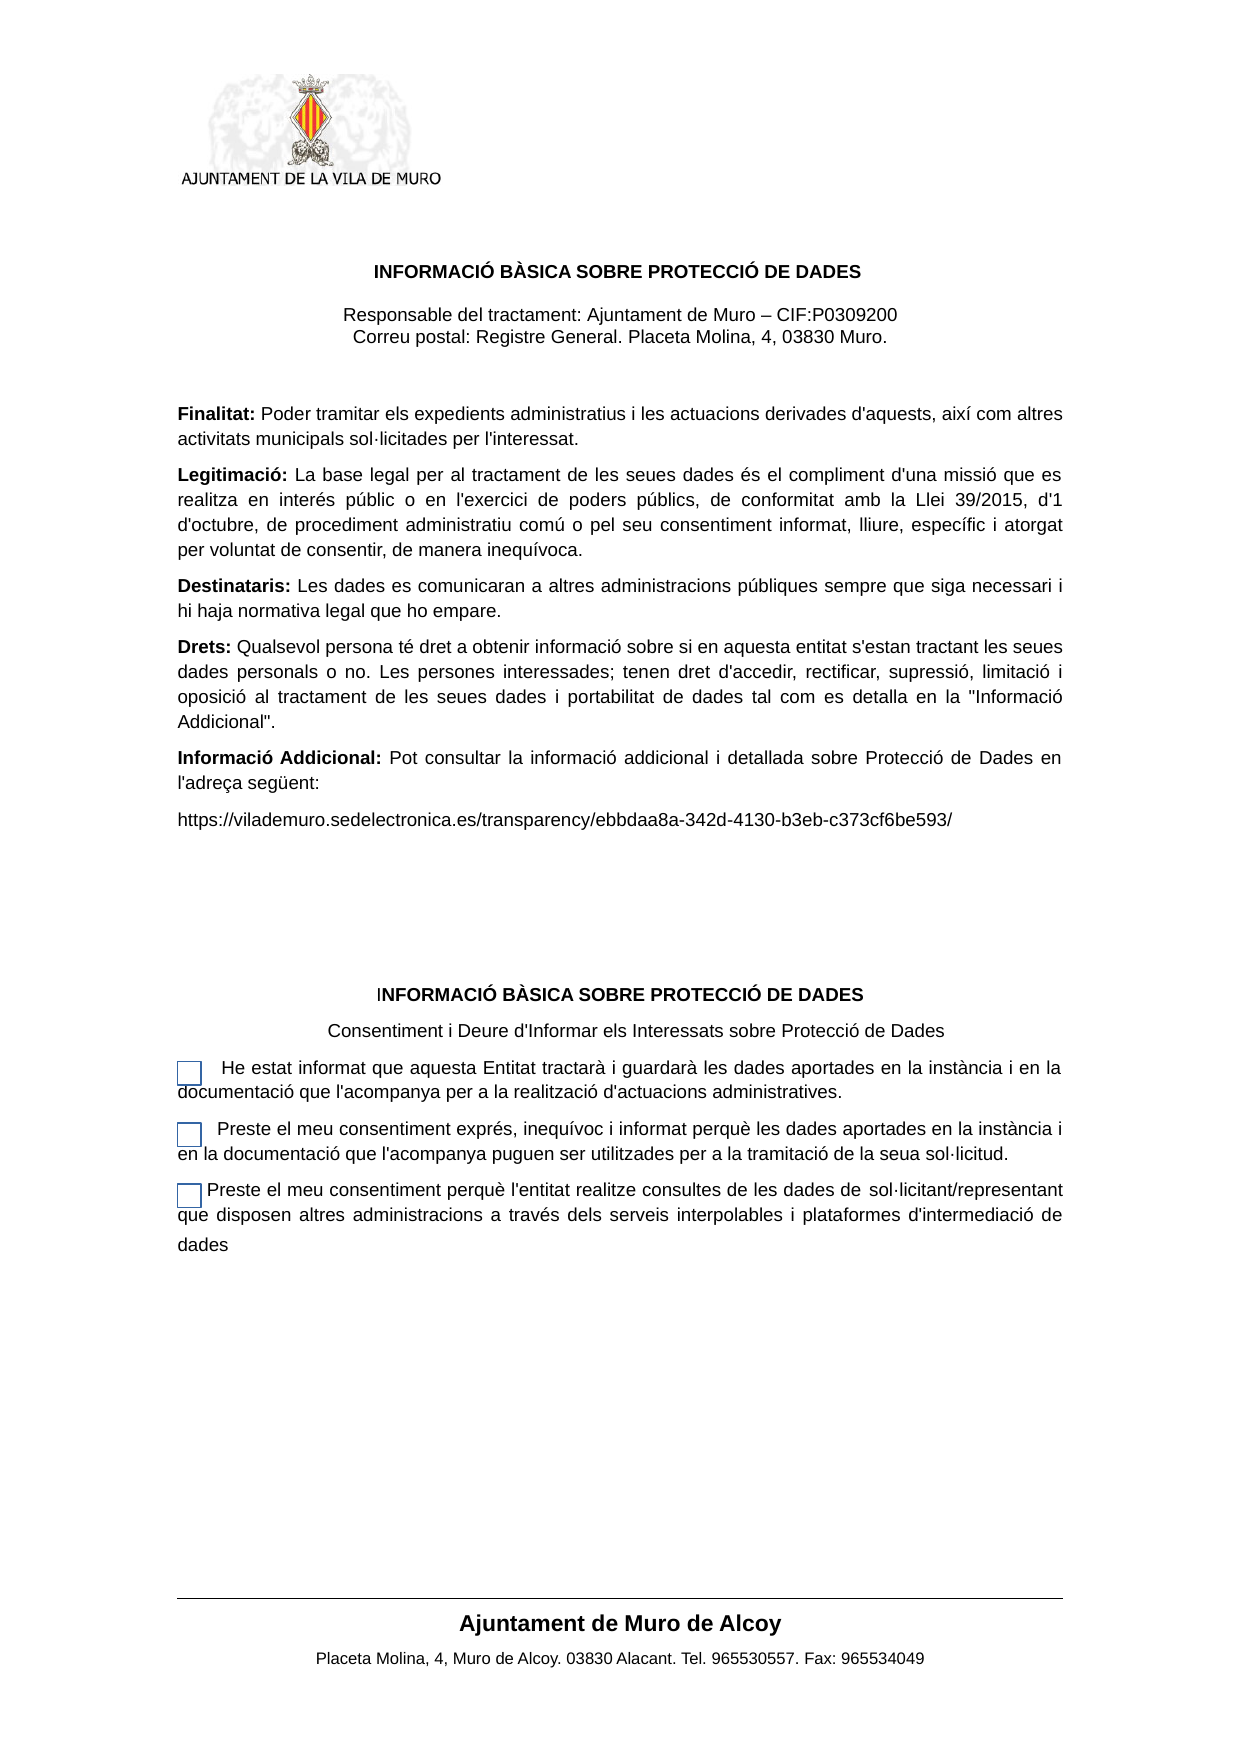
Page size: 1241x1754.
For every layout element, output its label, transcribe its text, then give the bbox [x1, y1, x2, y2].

text https://vilademuro.sedelectronica.es/transparency/ebbdaa8a-342d-4130-b3eb-c373cf6be593/ [177, 808, 1063, 855]
text Preste el meu consentiment perquè l'entitat realitze consultes de les dades de sol·licitant/representant que disposen altres administracions a través dels serveis interpolables i plataformes d'intermediació de dades [177, 1179, 1063, 1256]
text Preste el meu consentiment exprés, inequívoc i informat perquè les dades aportades en la instància i en la documentació que l'acompanya puguen ser utilitzades per a la tramitació de la seua sol·licitud. [177, 1118, 1063, 1164]
text Informació Addicional: Pot consultar la informació addicional i detallada sobre Protecció de Dades en l'adreça següent: [177, 747, 1063, 793]
text Finalitat: Poder tramitar els expedients administratius i les actuacions derivades d'aquests, així com altres activitats municipals sol·licitades per l'interessat. [177, 353, 1063, 449]
text Consentiment i Deure d'Informar els Interessats sobre Protecció de Dades [177, 1020, 1063, 1042]
text INFORMACIÓ BÀSICA SOBRE PROTECCIÓ DE DADES [177, 954, 1063, 1005]
text Destinataris: Les dades es comunicaran a altres administracions públiques sempre que siga necessari i hi haja normativa legal que ho empare. [177, 575, 1063, 621]
text Legitimació: La base legal per al tractament de les seues dades és el compliment d'una missió que es realitza en interés públic o en l'exercici de poders públics, de conformitat amb la Llei 39/2015, d'1 d'octubre, de procediment administratiu comú o pel seu consentiment informat, lliure, específic i atorgat per voluntat de consentir, de manera inequívoca. [177, 464, 1063, 560]
picture [178, 74, 443, 186]
text INFORMACIÓ BÀSICA SOBRE PROTECCIÓ DE DADES Responsable del tractament: Ajuntament de Muro – CIF:P0309200 Correu postal: Registre General. Placeta Molina, 4, 03830 Muro. [177, 261, 1063, 347]
text Drets: Qualsevol persona té dret a obtenir informació sobre si en aquesta entitat s'estan tractant les seues dades personals o no. Les persones interessades; tenen dret d'accedir, rectificar, supressió, limitació i oposició al tractament de les seues dades i portabilitat de dades tal com es detalla en la "Informació Addicional". [177, 636, 1063, 732]
text He estat informat que aquesta Entitat tractarà i guardarà les dades aportades en la instància i en la documentació que l'acompanya per a la realització d'actuacions administratives. [177, 1057, 1063, 1103]
